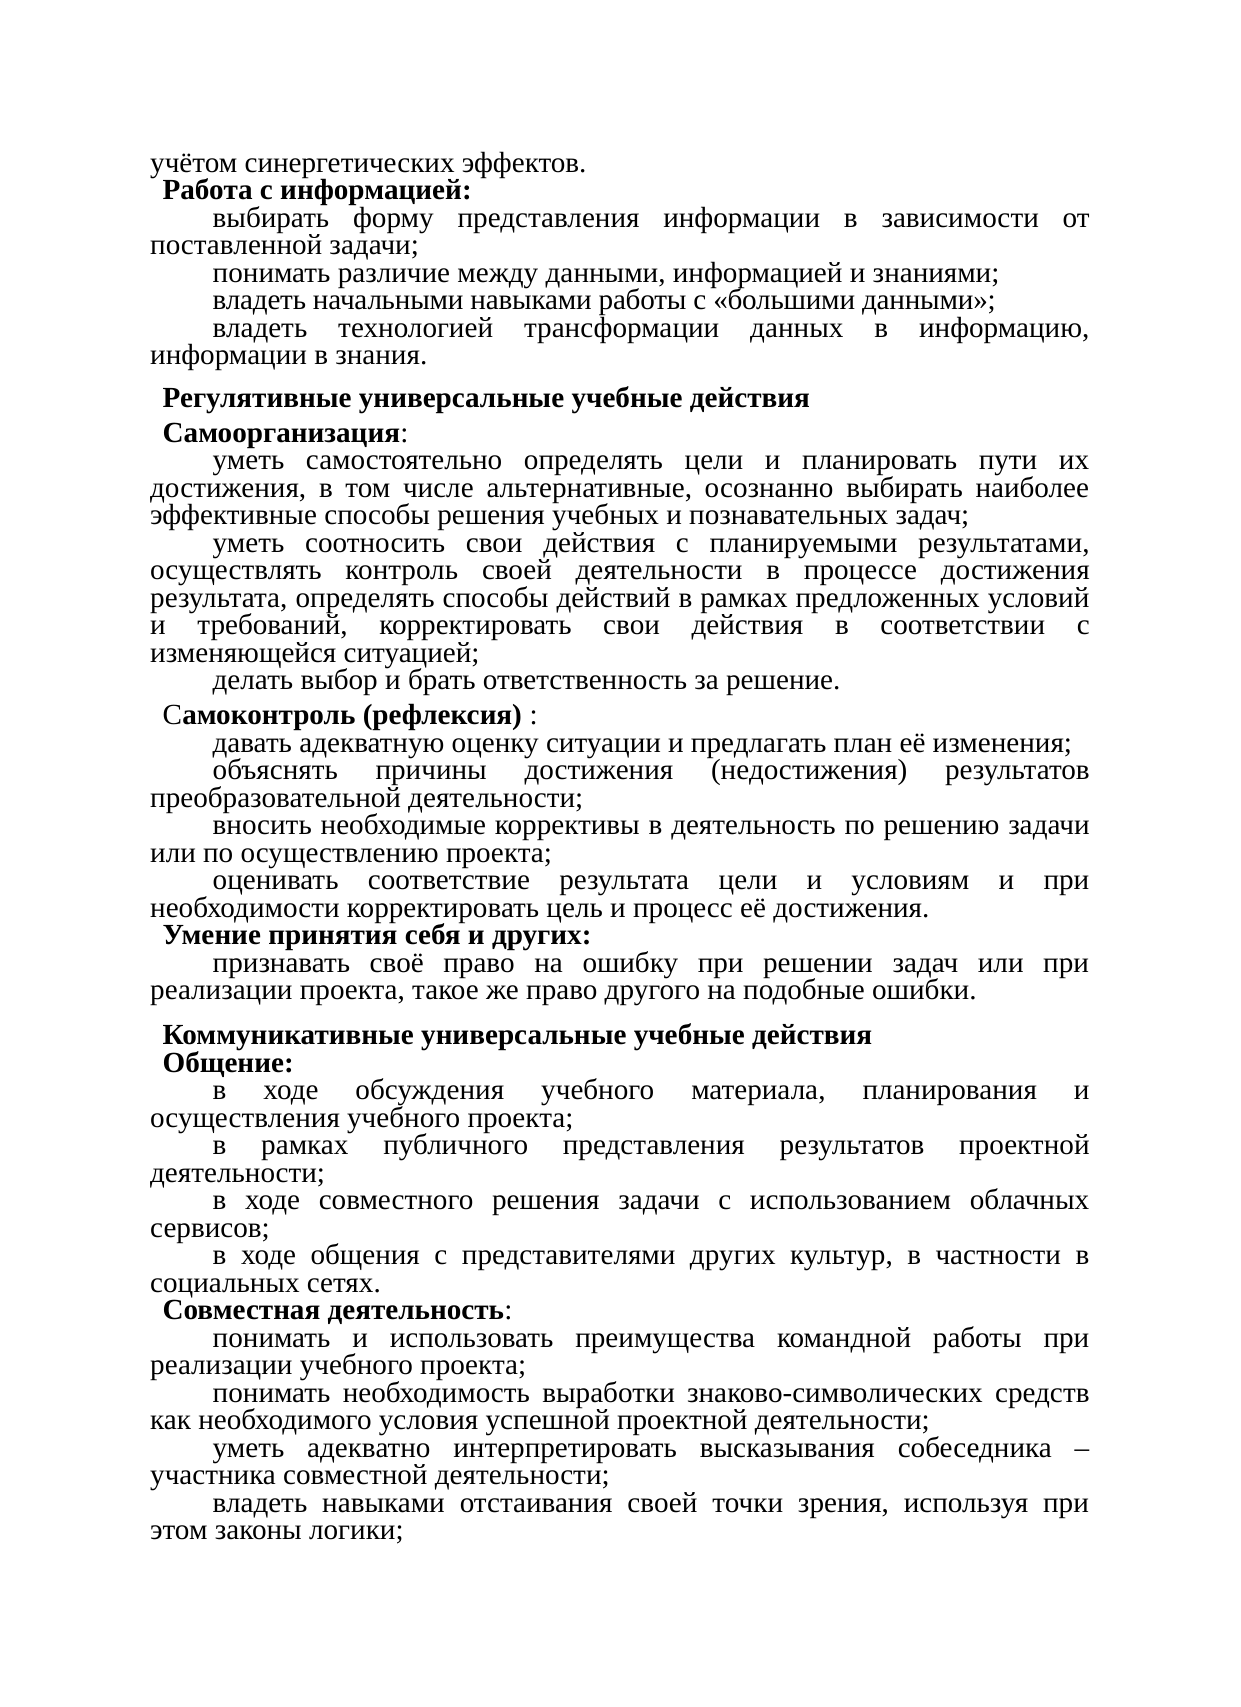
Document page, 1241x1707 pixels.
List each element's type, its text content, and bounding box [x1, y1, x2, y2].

text давать адекватную оценку ситуации и предлагать план её изменения; [150, 730, 1090, 757]
text в рамках публичного представления результатов проектной деятельности; [150, 1132, 1090, 1187]
text Регулятивные универсальные учебные действия [162, 385, 1090, 412]
text в ходе обсуждения учебного материала, планирования и осуществления учебного проекта; [150, 1077, 1090, 1132]
text учётом синергетических эффектов. [150, 150, 1090, 177]
text Общение: [162, 1050, 1090, 1077]
text Коммуникативные универсальные учебные действия [162, 1022, 1090, 1050]
text признавать своё право на ошибку при решении задач или при реализации проекта, такое же право другого на подобные ошибки. [150, 950, 1090, 1005]
text владеть навыками отстаивания своей точки зрения, используя при этом законы логики; [150, 1490, 1090, 1545]
text Самоконтроль (рефлексия) : [162, 702, 1090, 730]
text объяснять причины достижения (недостижения) результатов преобразовательной деятельности; [150, 757, 1090, 812]
text уметь соотносить свои действия с планируемыми результатами, осуществлять контроль своей деятельности в процессе достижения результата, определять способы действий в рамках предложенных условий и требований, корректировать свои действия в соответствии с изменяющейся ситуацией; [150, 530, 1090, 667]
text Умение принятия себя и других: [162, 922, 1090, 950]
text в ходе общения с представителями других культур, в частности в социальных сетях. [150, 1242, 1090, 1297]
text выбирать форму представления информации в зависимости от поставленной задачи; [150, 205, 1090, 260]
text понимать различие между данными, информацией и знаниями; [150, 260, 1090, 287]
text уметь самостоятельно определять цели и планировать пути их достижения, в том числе альтернативные, осознанно выбирать наиболее эффективные способы решения учебных и познавательных задач; [150, 447, 1090, 530]
text владеть начальными навыками работы с «большими данными»; [150, 287, 1090, 315]
text Совместная деятельность: [162, 1297, 1090, 1325]
text уметь адекватно интерпретировать высказывания собеседника – участника совместной деятельности; [150, 1435, 1090, 1490]
text делать выбор и брать ответственность за решение. [150, 667, 1090, 695]
text понимать необходимость выработки знаково-символических средств как необходимого условия успешной проектной деятельности; [150, 1380, 1090, 1435]
text Самоорганизация: [162, 420, 1090, 447]
text Работа с информацией: [162, 177, 1090, 205]
text владеть технологией трансформации данных в информацию, информации в знания. [150, 315, 1090, 370]
text оценивать соответствие результата цели и условиям и при необходимости корректировать цель и процесс её достижения. [150, 867, 1090, 922]
text в ходе совместного решения задачи с использованием облачных сервисов; [150, 1187, 1090, 1242]
text понимать и использовать преимущества командной работы при реализации учебного проекта; [150, 1325, 1090, 1380]
text вносить необходимые коррективы в деятельность по решению задачи или по осуществлению проекта; [150, 812, 1090, 867]
